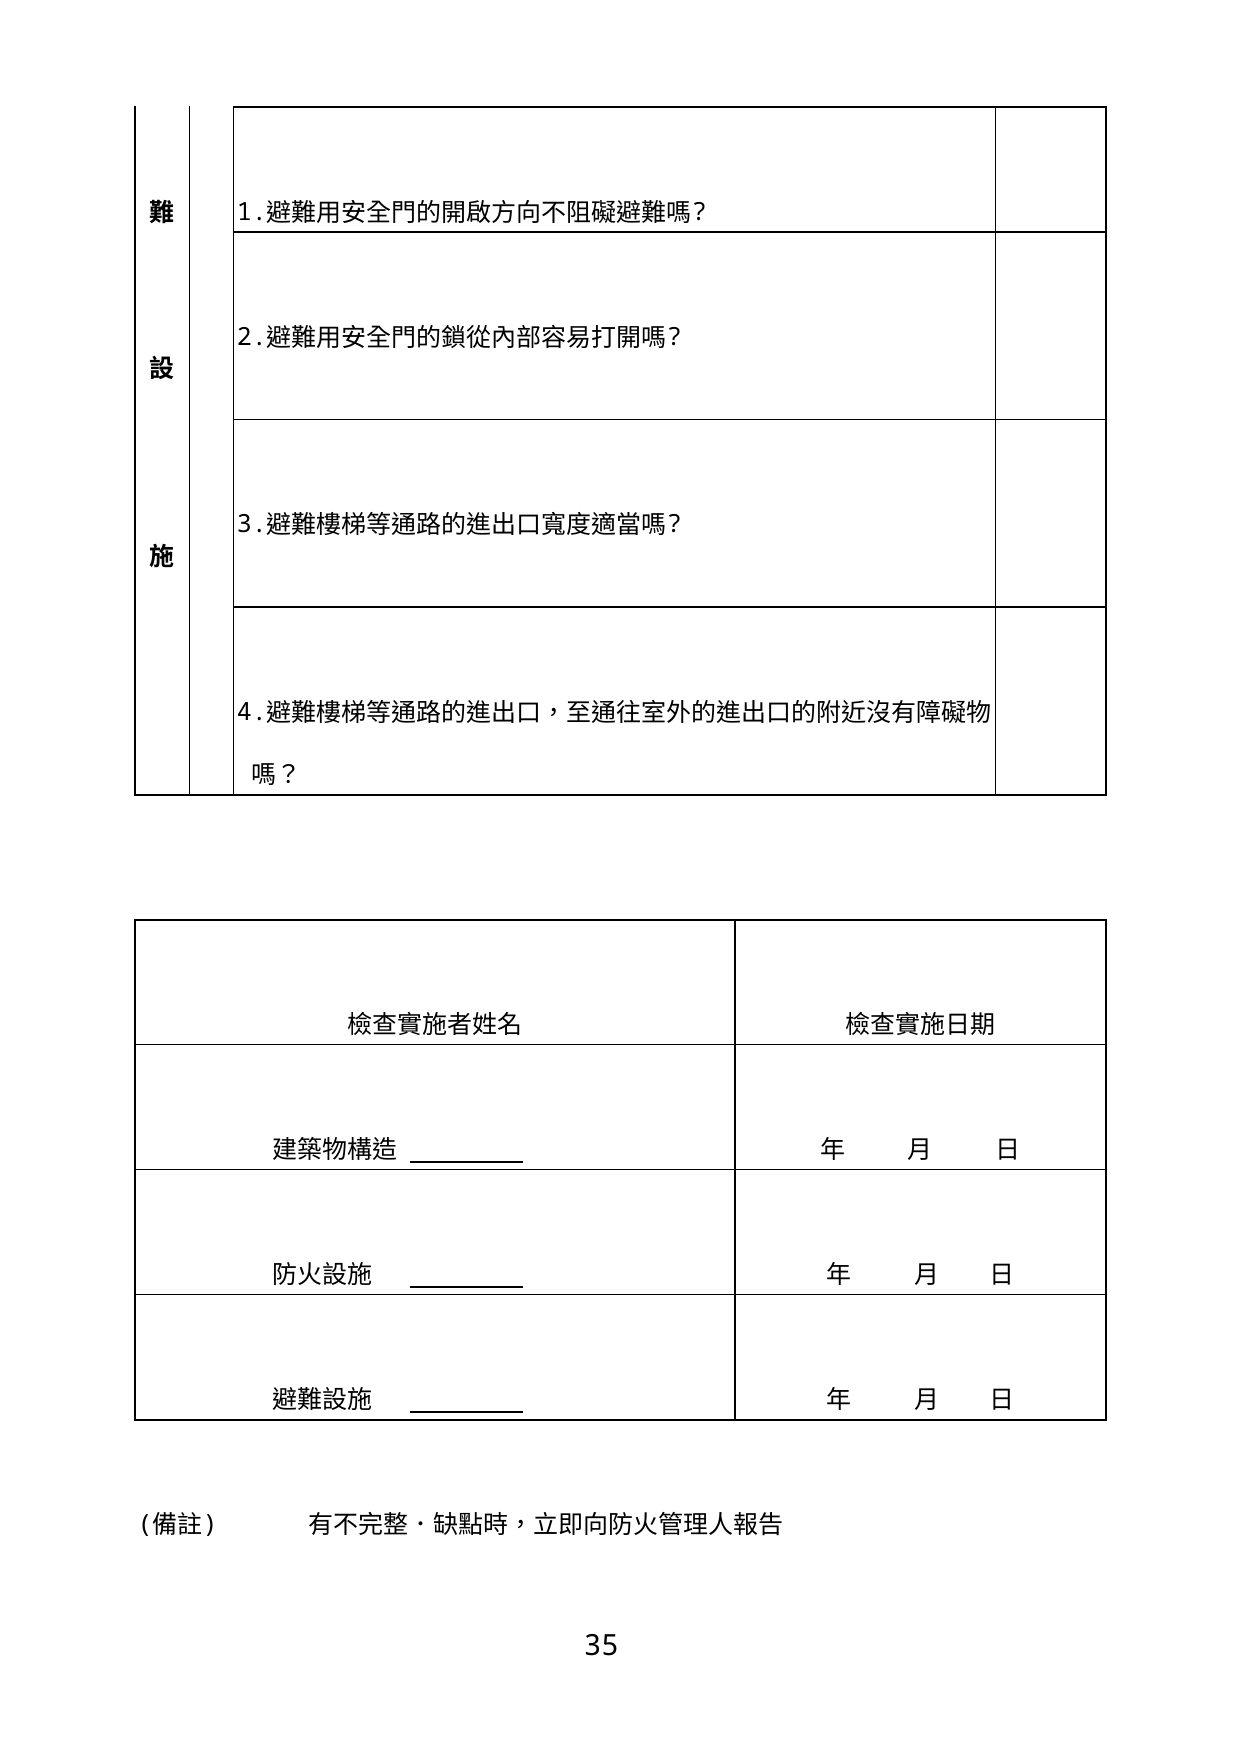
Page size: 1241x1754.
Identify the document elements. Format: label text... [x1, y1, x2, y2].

table_cell [190, 796, 234, 919]
table_cell 年 月 日 [736, 1295, 1105, 1419]
table_cell 4.避難樓梯等通路的進出口，至通往室外的進出口的附近沒有障礙物 嗎？ [234, 608, 995, 794]
table_cell [190, 231, 233, 419]
table_cell [234, 796, 995, 919]
table_cell 有不完整．缺點時，立即向防火管理人報告 [275, 1421, 1106, 1544]
table_cell [996, 108, 1105, 231]
table_cell [190, 606, 233, 794]
table_cell [190, 106, 233, 231]
table_cell 年 月 日 [736, 1170, 1105, 1294]
table_cell [135, 796, 189, 919]
table_cell [136, 606, 189, 794]
table_cell [996, 608, 1105, 794]
table_cell [995, 796, 1106, 919]
table_cell 年 月 日 [736, 1045, 1105, 1169]
table_cell [996, 420, 1105, 606]
table_cell 防火設施 [136, 1170, 734, 1294]
table_cell 3.避難樓梯等通路的進出口寬度適當嗎? [234, 420, 995, 606]
table_cell 1.避難用安全門的開啟方向不阻礙避難嗎? [234, 108, 995, 231]
table_cell 避難設施 [136, 1295, 734, 1419]
table_cell 2.避難用安全門的鎖從內部容易打開嗎? [234, 233, 995, 419]
table_cell 施 [136, 419, 189, 606]
table_cell [190, 419, 233, 606]
table_cell 建築物構造 [136, 1045, 734, 1169]
table_cell 檢查實施日期 [736, 921, 1105, 1044]
table_cell 難 [136, 106, 189, 231]
table_cell (備註) [135, 1421, 275, 1544]
table_cell [996, 233, 1105, 419]
table_cell 檢查實施者姓名 [136, 921, 734, 1044]
table_cell 設 [136, 231, 189, 419]
